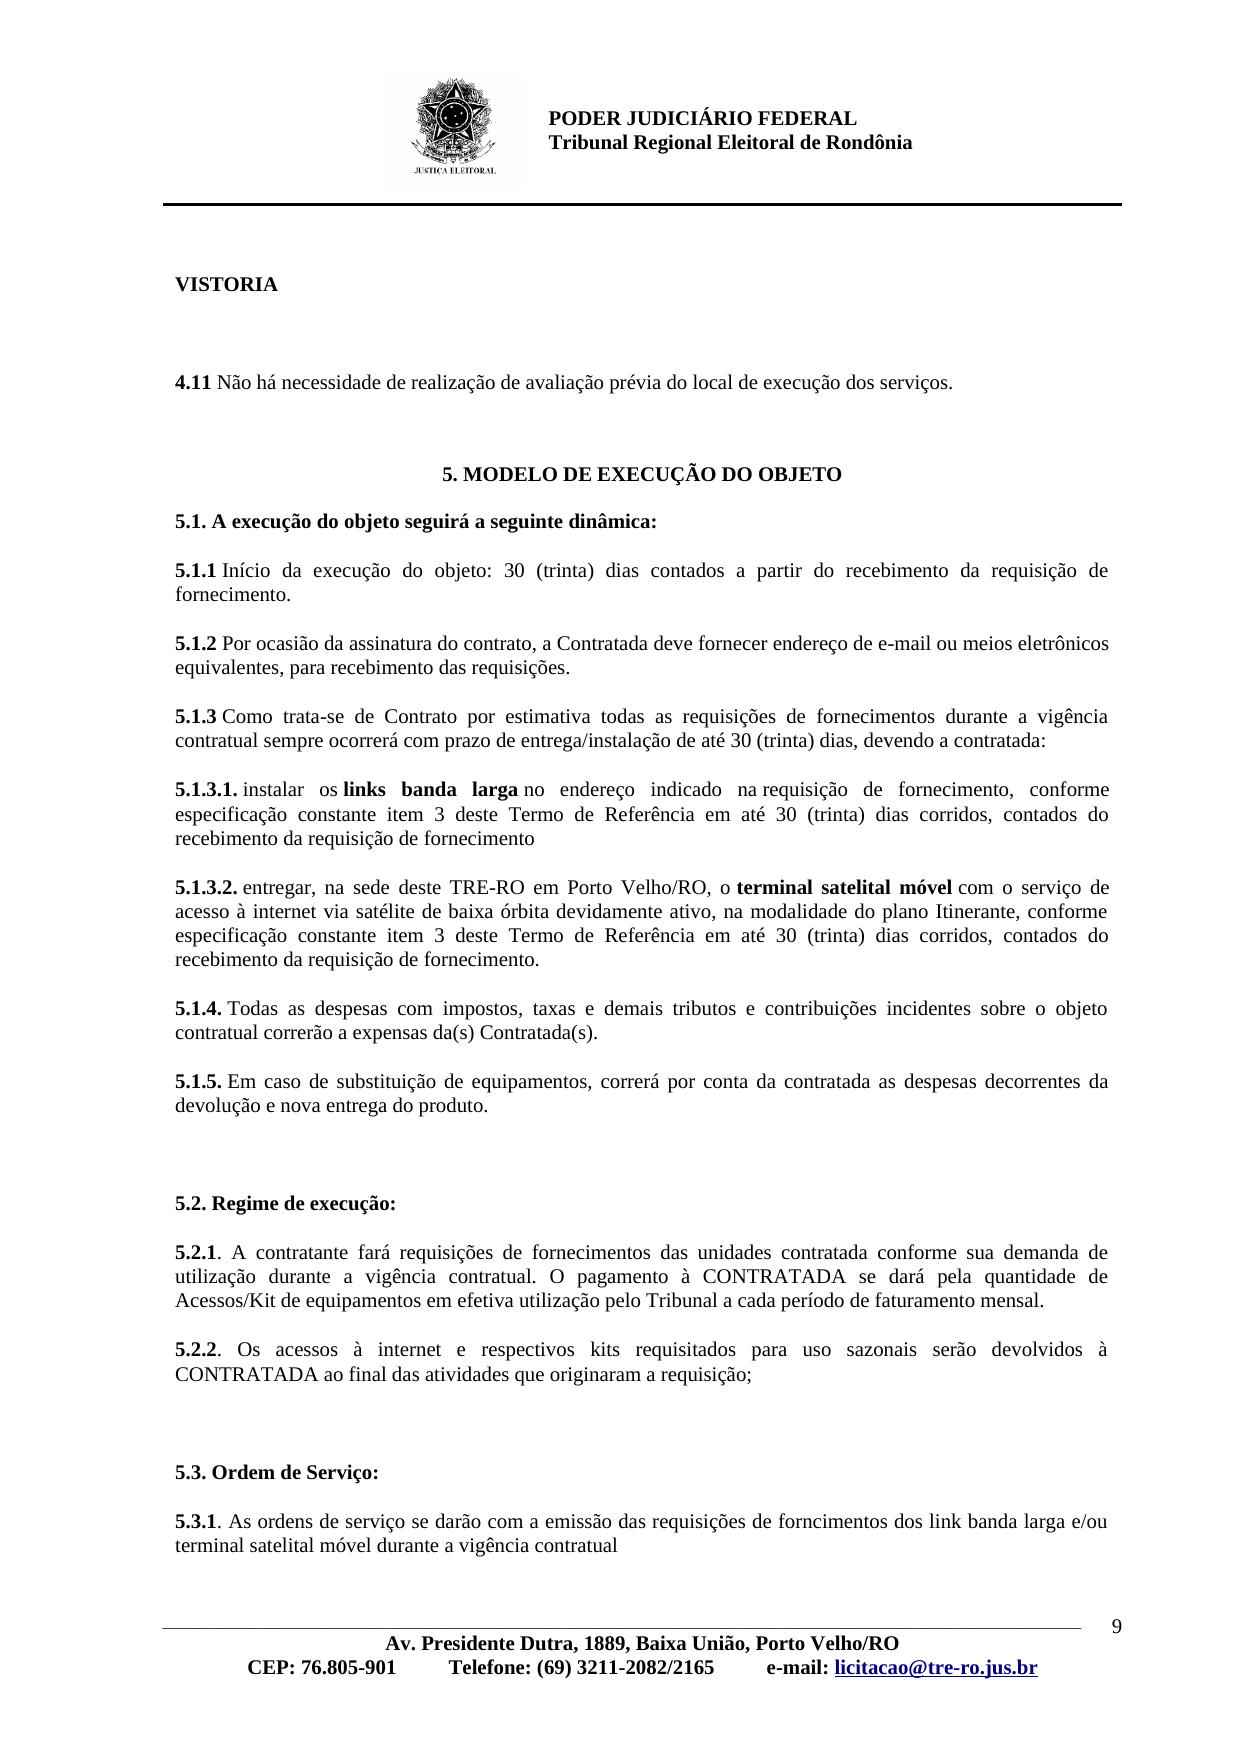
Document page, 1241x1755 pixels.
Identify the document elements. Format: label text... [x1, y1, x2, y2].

text 5. MODELO DE EXECUÇÃO DO OBJETO [162, 462, 1122, 486]
text 5.3. Ordem de Serviço: [175, 1459, 1110, 1484]
text 5.1.4. Todas as despesas com impostos, taxas e demais tributos e contribuições incidentes sobre o objeto contratual correrão a expensas da(s) Contratada(s). [175, 996, 1110, 1044]
text 5.1.3.2. entregar, na sede deste TRE-RO em Porto Velho/RO, o terminal satelital móvel com o serviço de acesso à internet via satélite de baixa órbita devidamente ativo, na modalidade do plano Itinerante, conforme especificação constante item 3 deste Termo de Referência em até 30 (trinta) dias corridos, contados do recebimento da requisição de fornecimento. [175, 874, 1110, 971]
text 5.1.1 Início da execução do objeto: 30 (trinta) dias contados a partir do recebimento da requisição de fornecimento. [175, 558, 1110, 606]
text 5.1. A execução do objeto seguirá a seguinte dinâmica: [175, 509, 1110, 533]
text 5.3.1. As ordens de serviço se darão com a emissão das requisições de forncimentos dos link banda larga e/ou terminal satelital móvel durante a vigência contratual [175, 1509, 1110, 1557]
text 5.2.1. A contratante fará requisições de fornecimentos das unidades contratada conforme sua demanda de utilização durante a vigência contratual. O pagamento à CONTRATADA se dará pela quantidade de Acessos/Kit de equipamentos em efetiva utilização pelo Tribunal a cada período de faturamento mensal. [175, 1240, 1110, 1312]
text 5.2. Regime de execução: [175, 1191, 1110, 1215]
text 5.1.5. Em caso de substituição de equipamentos, correrá por conta da contratada as despesas decorrentes da devolução e nova entrega do produto. [175, 1069, 1110, 1117]
text 5.1.3.1. instalar os links banda larga no endereço indicado na requisição de fornecimento, conforme especificação constante item 3 deste Termo de Referência em até 30 (trinta) dias corridos, contados do recebimento da requisição de fornecimento [175, 777, 1110, 849]
text 4.11 Não há necessidade de realização de avaliação prévia do local de execução dos serviços. [175, 370, 1110, 394]
text 5.2.2. Os acessos à internet e respectivos kits requisitados para uso sazonais serão devolvidos à CONTRATADA ao final das atividades que originaram a requisição; [175, 1337, 1110, 1386]
text 5.1.3 Como trata-se de Contrato por estimativa todas as requisições de fornecimentos durante a vigência contratual sempre ocorrerá com prazo de entrega/instalação de até 30 (trinta) dias, devendo a contratada: [175, 704, 1110, 752]
text 5.1.2 Por ocasião da assinatura do contrato, a Contratada deve fornecer endereço de e-mail ou meios eletrônicos equivalentes, para recebimento das requisições. [175, 631, 1110, 679]
text VISTORIA [175, 272, 1110, 296]
